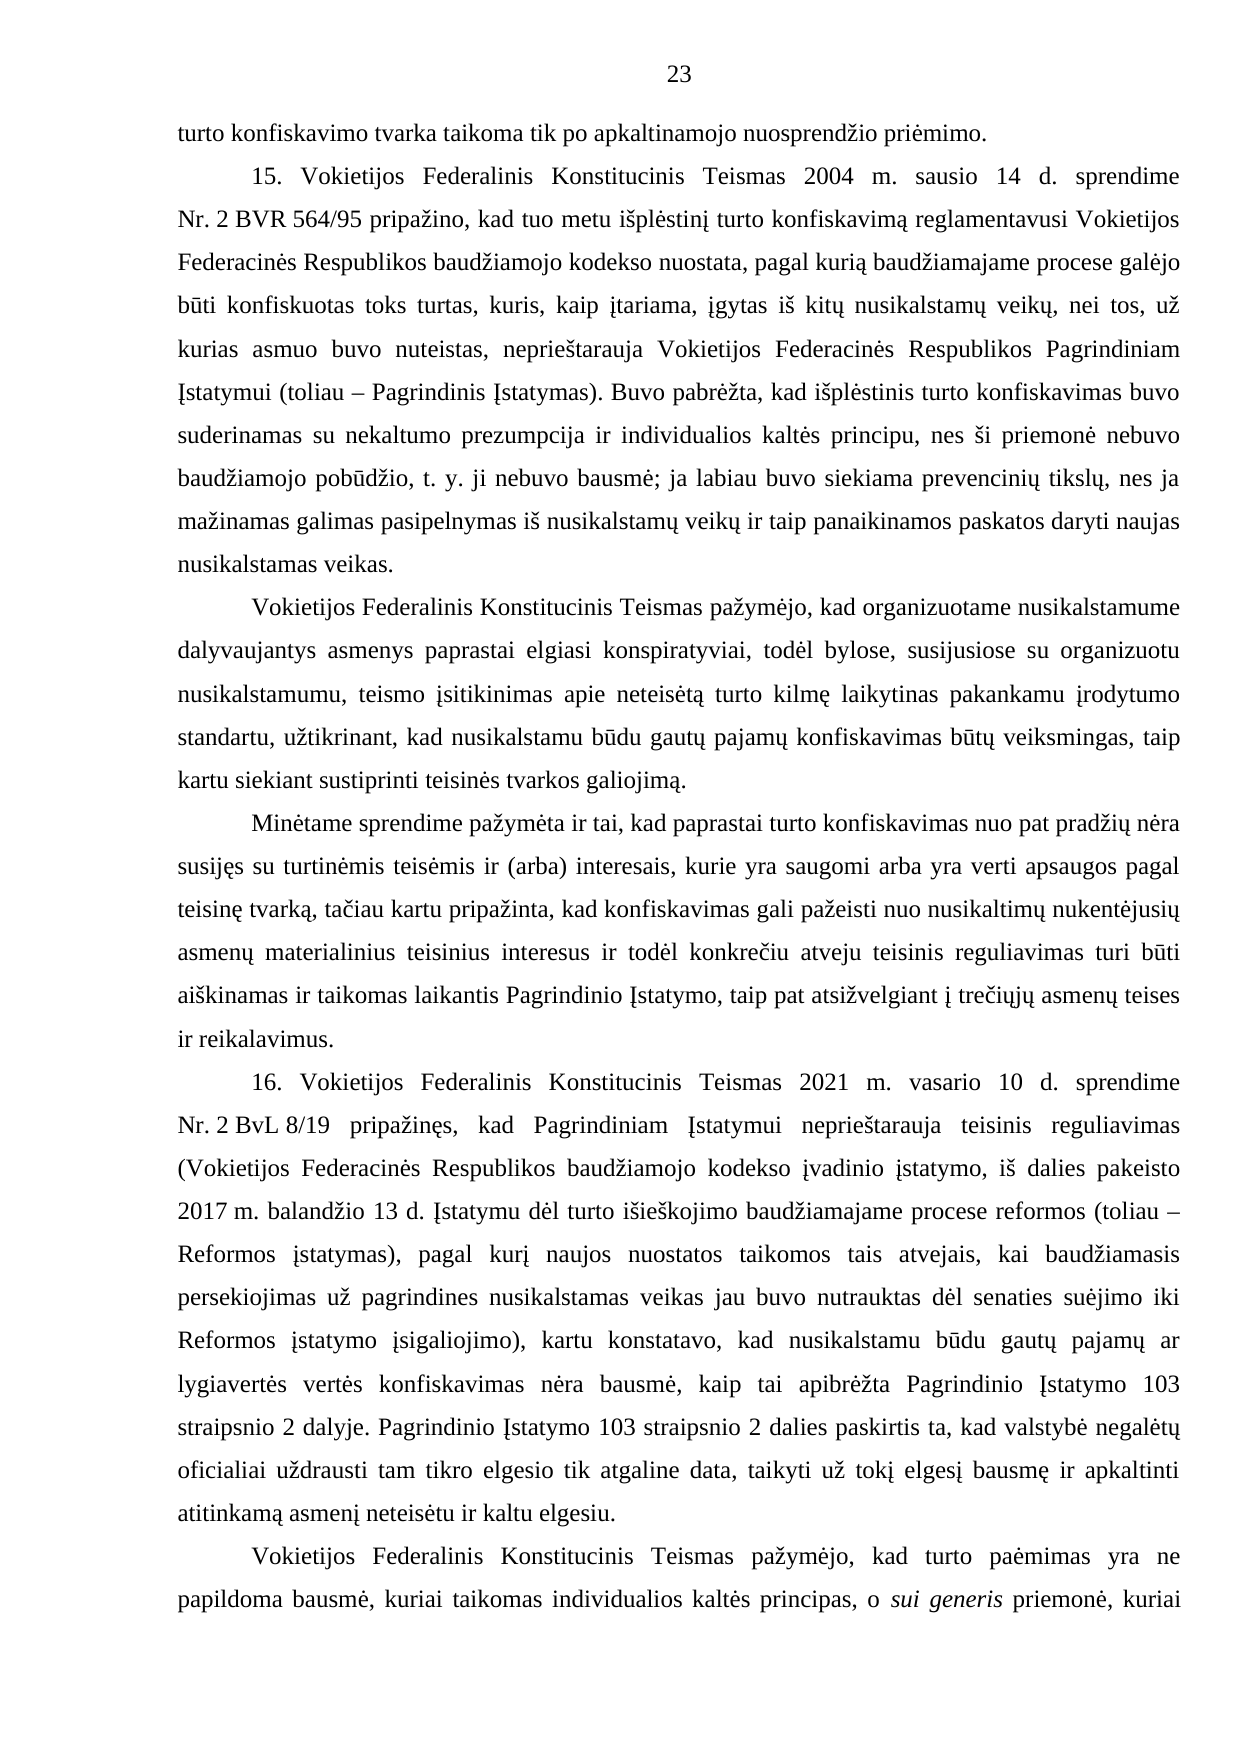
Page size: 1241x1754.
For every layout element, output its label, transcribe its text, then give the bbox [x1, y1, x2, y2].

text 16. Vokietijos Federalinis Konstitucinis Teismas 2021 m. vasario 10 d. sprendime Nr. 2 BvL 8/19 pripažinęs, kad Pagrindiniam Įstatymui neprieštarauja teisinis reguliavimas (Vokietijos Federacinės Respublikos baudžiamojo kodekso įvadinio įstatymo, iš dalies pakeisto 2017 m. balandžio 13 d. Įstatymu dėl turto išieškojimo baudžiamajame procese reformos (toliau – Reformos įstatymas), pagal kurį naujos nuostatos taikomos tais atvejais, kai baudžiamasis persekiojimas už pagrindines nusikalstamas veikas jau buvo nutrauktas dėl senaties suėjimo iki Reformos įstatymo įsigaliojimo), kartu konstatavo, kad nusikalstamu būdu gautų pajamų ar lygiavertės vertės konfiskavimas nėra bausmė, kaip tai apibrėžta Pagrindinio Įstatymo 103 straipsnio 2 dalyje. Pagrindinio Įstatymo 103 straipsnio 2 dalies paskirtis ta, kad valstybė negalėtų oficialiai uždrausti tam tikro elgesio tik atgaline data, taikyti už tokį elgesį bausmę ir apkaltinti atitinkamą asmenį neteisėtu ir kaltu elgesiu. [177, 1067, 1181, 1527]
text turto konfiskavimo tvarka taikoma tik po apkaltinamojo nuosprendžio priėmimo. [177, 118, 1181, 147]
text 15. Vokietijos Federalinis Konstitucinis Teismas 2004 m. sausio 14 d. sprendime Nr. 2 BVR 564/95 pripažino, kad tuo metu išplėstinį turto konfiskavimą reglamentavusi Vokietijos Federacinės Respublikos baudžiamojo kodekso nuostata, pagal kurią baudžiamajame procese galėjo būti konfiskuotas toks turtas, kuris, kaip įtariama, įgytas iš kitų nusikalstamų veikų, nei tos, už kurias asmuo buvo nuteistas, neprieštarauja Vokietijos Federacinės Respublikos Pagrindiniam Įstatymui (toliau – Pagrindinis Įstatymas). Buvo pabrėžta, kad išplėstinis turto konfiskavimas buvo suderinamas su nekaltumo prezumpcija ir individualios kaltės principu, nes ši priemonė nebuvo baudžiamojo pobūdžio, t. y. ji nebuvo bausmė; ja labiau buvo siekiama prevencinių tikslų, nes ja mažinamas galimas pasipelnymas iš nusikalstamų veikų ir taip panaikinamos paskatos daryti naujas nusikalstamas veikas. [177, 161, 1181, 578]
text Vokietijos Federalinis Konstitucinis Teismas pažymėjo, kad turto paėmimas yra ne papildoma bausmė, kuriai taikomas individualios kaltės principas, o sui generis priemonė, kuriai [177, 1541, 1181, 1613]
text Minėtame sprendime pažymėta ir tai, kad paprastai turto konfiskavimas nuo pat pradžių nėra susijęs su turtinėmis teisėmis ir (arba) interesais, kurie yra saugomi arba yra verti apsaugos pagal teisinę tvarką, tačiau kartu pripažinta, kad konfiskavimas gali pažeisti nuo nusikaltimų nukentėjusių asmenų materialinius teisinius interesus ir todėl konkrečiu atveju teisinis reguliavimas turi būti aiškinamas ir taikomas laikantis Pagrindinio Įstatymo, taip pat atsižvelgiant į trečiųjų asmenų teises ir reikalavimus. [177, 808, 1181, 1052]
text Vokietijos Federalinis Konstitucinis Teismas pažymėjo, kad organizuotame nusikalstamume dalyvaujantys asmenys paprastai elgiasi konspiratyviai, todėl bylose, susijusiose su organizuotu nusikalstamumu, teismo įsitikinimas apie neteisėtą turto kilmę laikytinas pakankamu įrodytumo standartu, užtikrinant, kad nusikalstamu būdu gautų pajamų konfiskavimas būtų veiksmingas, taip kartu siekiant sustiprinti teisinės tvarkos galiojimą. [177, 592, 1181, 794]
